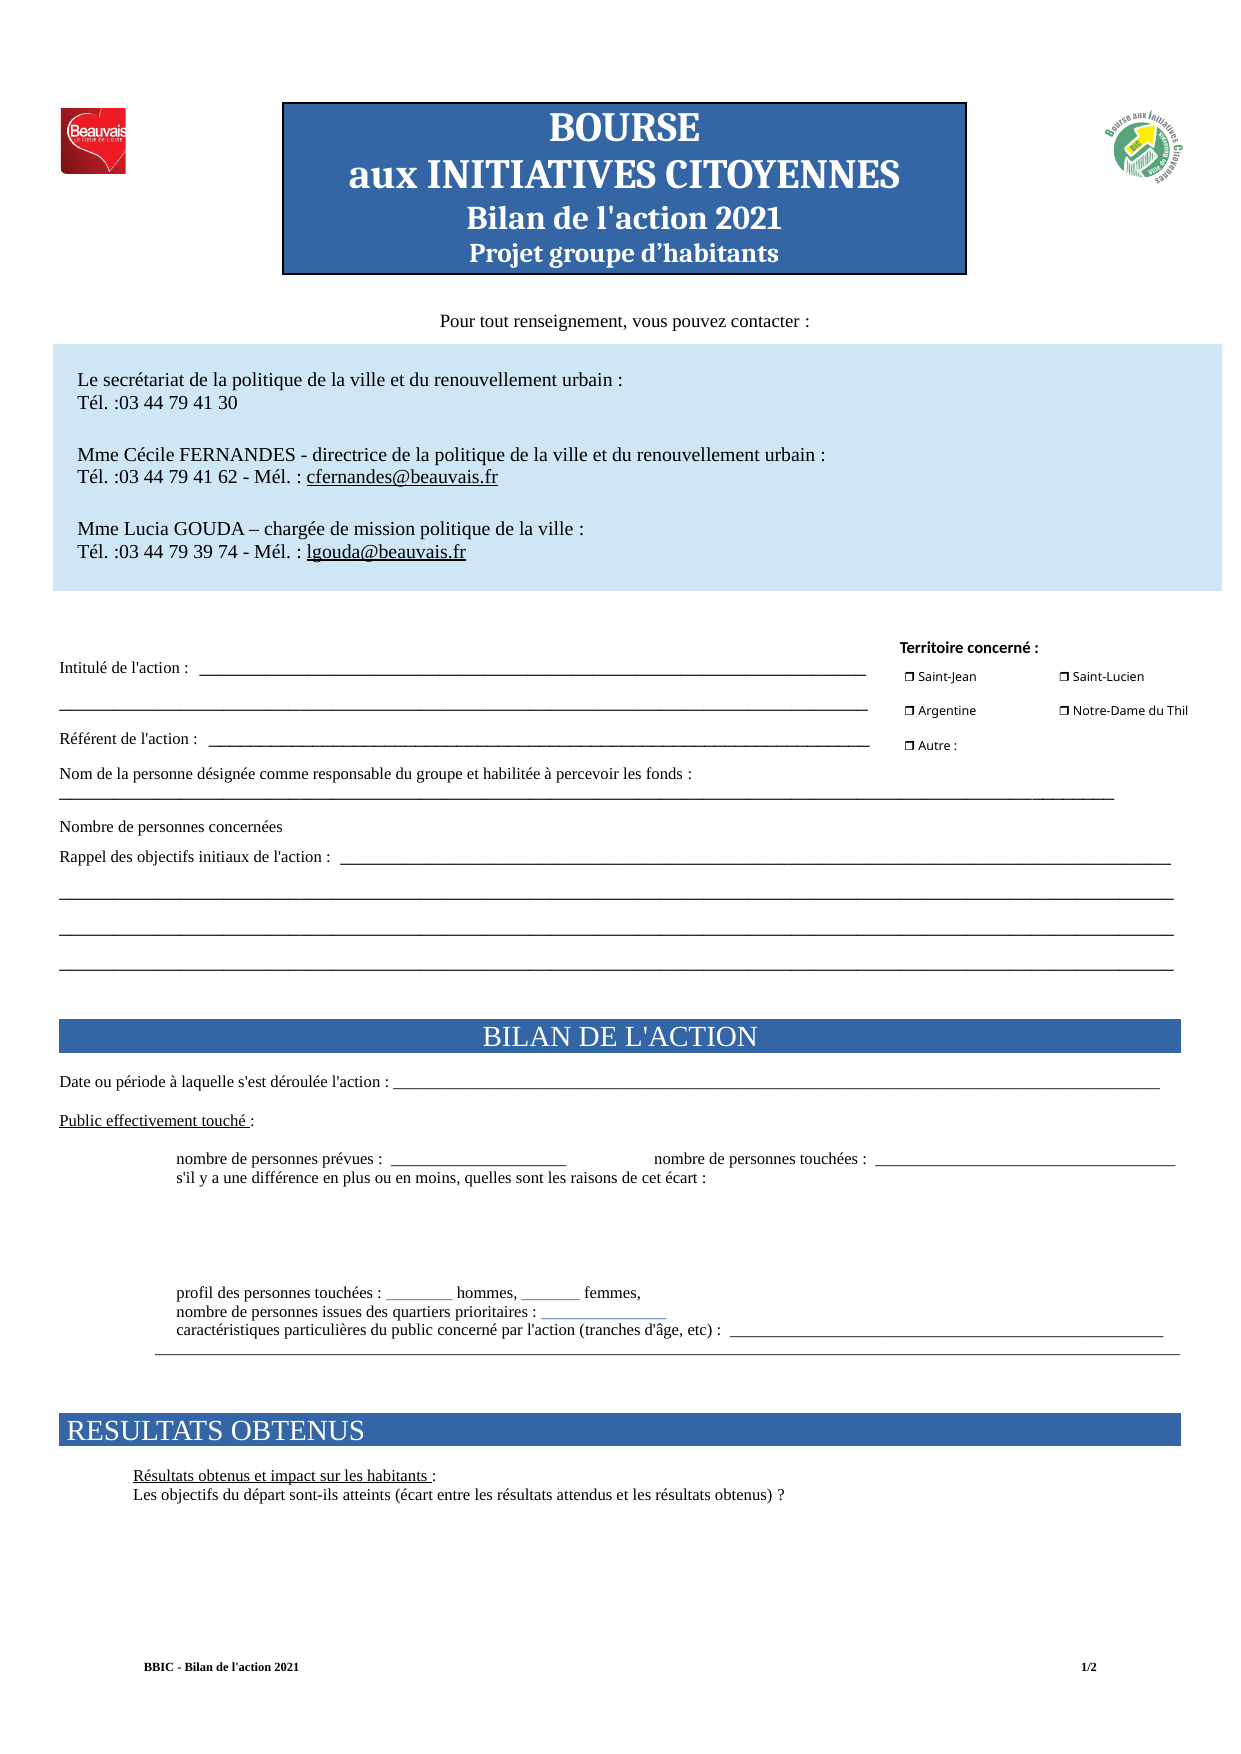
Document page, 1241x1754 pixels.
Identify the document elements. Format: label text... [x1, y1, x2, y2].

text Tél. :03 44 79 39 74 - Mél. : lgouda@beauvais.fr [53, 540, 1222, 562]
text Tél. :03 44 79 41 62 - Mél. : cfernandes@beauvais.fr [53, 465, 1222, 488]
text RESULTATS OBTENUS [59, 1413, 1181, 1446]
text __________________________________________________________________________ [59, 694, 892, 712]
text Date ou période à laquelle s'est déroulée l'action : ____________________________________________________________________________________________ [59, 1072, 1181, 1091]
text  Le secrétariat de la politique de la ville et du renouvellement urbain : [53, 368, 1222, 391]
text  nombre de personnes issues des quartiers prioritaires : _______________ [59, 1302, 1181, 1321]
text Territoire concerné : [892, 637, 1210, 658]
text  Saint-Jean  Saint-Lucien [904, 668, 1210, 685]
text Nombre de personnes concernées [59, 818, 1181, 836]
text Référent de l'action : ________________________________________________________________ [59, 730, 892, 748]
text  Mme Lucia GOUDA – chargée de mission politique de la ville : [53, 517, 1222, 540]
text  Mme Cécile FERNANDES - directrice de la politique de la ville et du renouvellement urbain : [53, 442, 1222, 465]
text ______________________________________________________________________________________________________ [59, 919, 1181, 937]
text Nom de la personne désignée comme responsable du groupe et habilitée à percevoir les fonds : _________________________________________________________________________________________ [59, 765, 1169, 801]
text ___________________________________________________________________________________________________________________________ [59, 1339, 1181, 1357]
text  s'il y a une différence en plus ou en moins, quelles sont les raisons de cet écart : [59, 1168, 1181, 1187]
text  nombre de personnes prévues : _____________________  nombre de personnes touchées : ____________________________________ [59, 1149, 1181, 1168]
text Résultats obtenus et impact sur les habitants : [133, 1466, 1181, 1485]
text ______________________________________________________________________________________________________ [59, 954, 1181, 972]
text ______________________________________________________________________________________________________ [59, 884, 1181, 901]
text Intitulé de l'action : _____________________________________________________________ [59, 659, 892, 677]
text  profil des personnes touchées : ________ hommes, _______ femmes, [59, 1283, 1181, 1302]
text  Argentine  Notre-Dame du Thil [904, 702, 1210, 719]
text  caractéristiques particulières du public concerné par l'action (tranches d'âge, etc) : ____________________________________________________ [59, 1321, 1181, 1339]
text Pour tout renseignement, vous pouvez contacter : [59, 310, 1190, 332]
text Les objectifs du départ sont-ils atteints (écart entre les résultats attendus et les résultats obtenus) ? [133, 1485, 1181, 1504]
text Tél. :03 44 79 41 30 [53, 391, 1222, 414]
text  Autre : [904, 737, 1210, 751]
text Public effectivement touché : [59, 1111, 1181, 1130]
text Rappel des objectifs initiaux de l'action : ____________________________________________________________________________ [59, 848, 1181, 866]
text BILAN DE L'ACTION [59, 1019, 1181, 1053]
